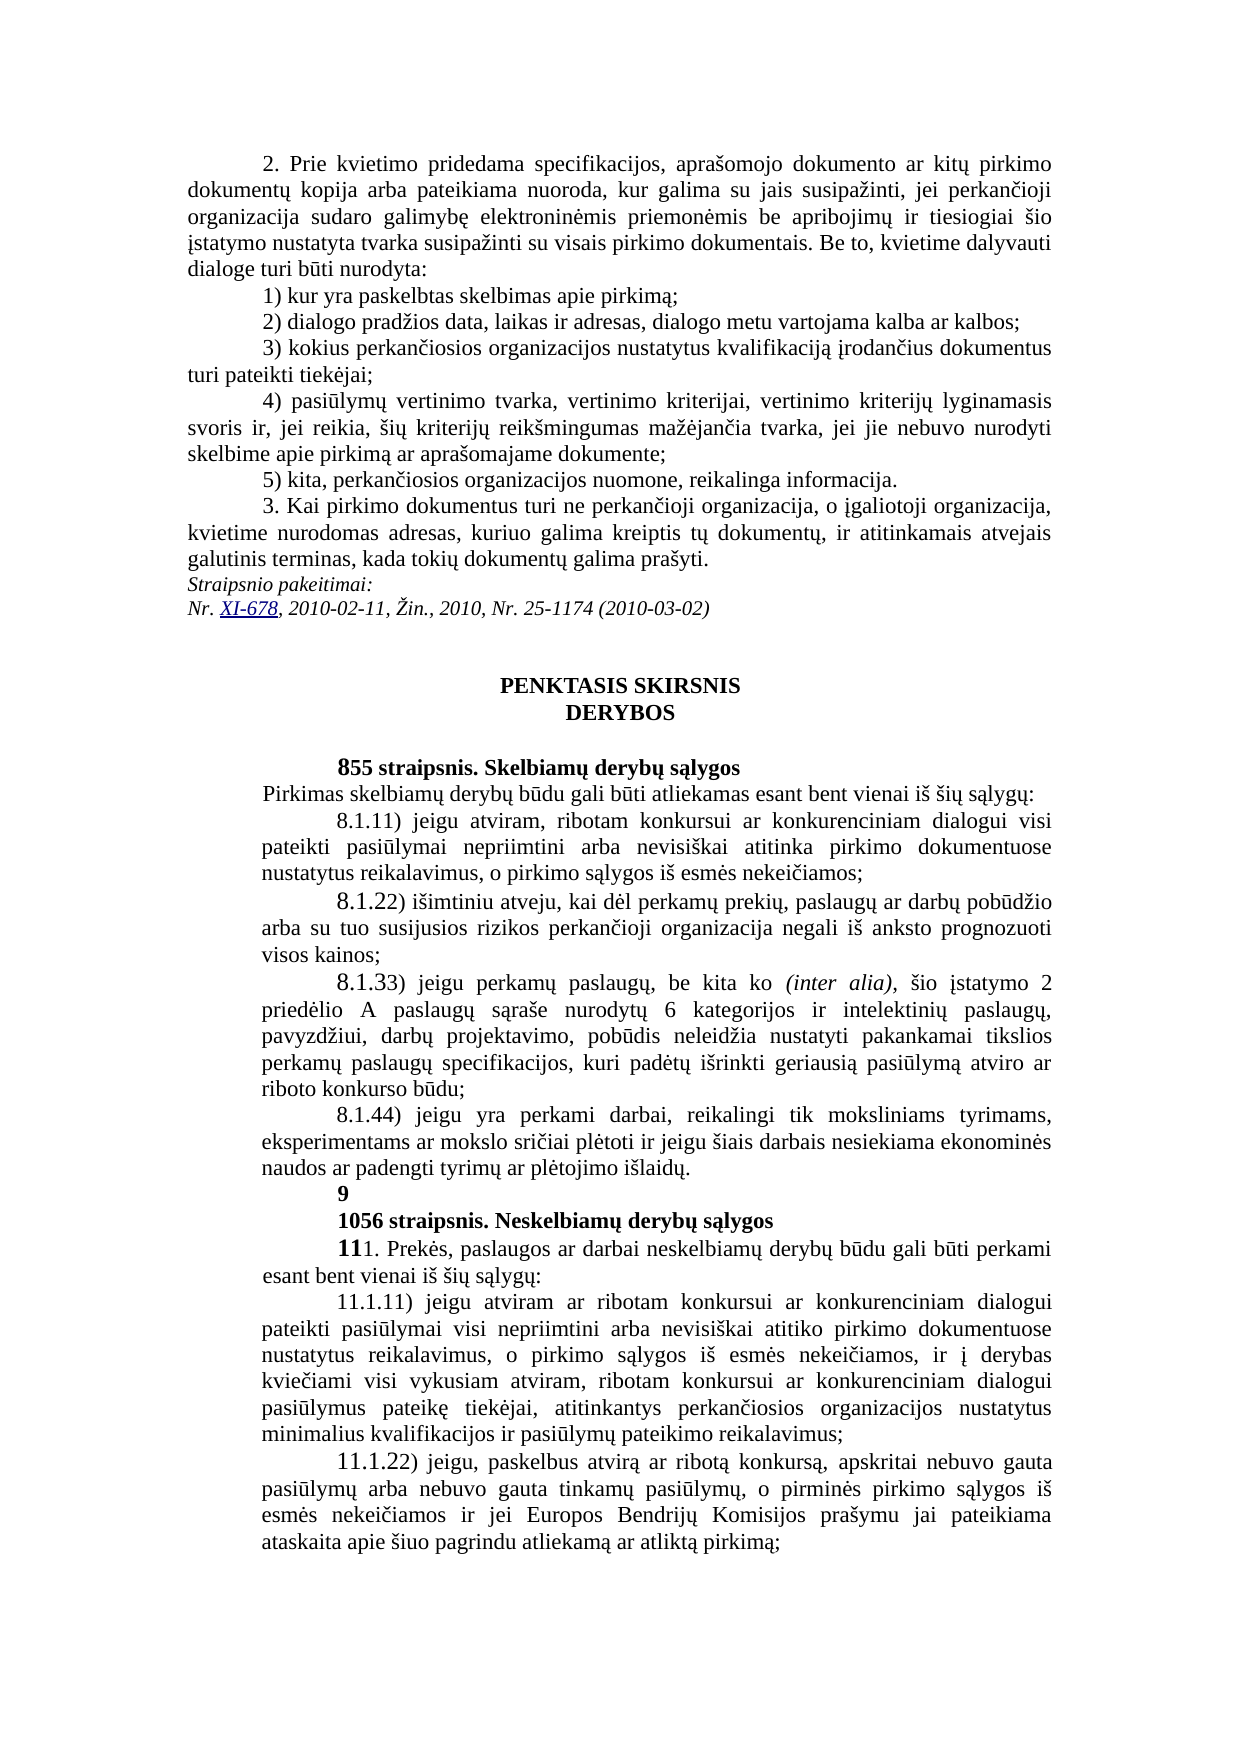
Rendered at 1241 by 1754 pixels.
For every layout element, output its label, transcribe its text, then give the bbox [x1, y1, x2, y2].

subtitle 56 straipsnis. Neskelbiamų derybų sąlygos [187, 1207, 1053, 1233]
subtitle 2) išimtiniu atveju, kai dėl perkamų prekių, paslaugų ar darbų pobūdžio arba su tuo susijusios rizikos perkančioji organizacija negali iš anksto prognozuoti visos kainos; [187, 886, 1053, 967]
subtitle 1. Prekės, paslaugos ar darbai neskelbiamų derybų būdu gali būti perkami esant bent vienai iš šių sąlygų: [187, 1233, 1053, 1288]
text Nr. XI-678, 2010-02-11, Žin., 2010, Nr. 25-1174 (2010-03-02) [187, 596, 1053, 620]
text 1) kur yra paskelbtas skelbimas apie pirkimą; [187, 282, 1053, 308]
text 2. Prie kvietimo pridedama specifikacijos, aprašomojo dokumento ar kitų pirkimo dokumentų kopija arba pateikiama nuoroda, kur galima su jais susipažinti, jei perkančioji organizacija sudaro galimybę elektroninėmis priemonėmis be apribojimų ir tiesiogiai šio įstatymo nustatyta tvarka susipažinti su visais pirkimo dokumentais. Be to, kvietime dalyvauti dialoge turi būti nurodyta: [187, 150, 1053, 282]
text 5) kita, perkančiosios organizacijos nuomone, reikalinga informacija. [187, 466, 1053, 493]
subtitle 55 straipsnis. Skelbiamų derybų sąlygos [187, 752, 1053, 780]
text Pirkimas skelbiamų derybų būdu gali būti atliekamas esant bent vienai iš šių sąlygų: [187, 780, 1053, 807]
text 3) kokius perkančiosios organizacijos nustatytus kvalifikaciją įrodančius dokumentus turi pateikti tiekėjai; [187, 334, 1053, 387]
text Straipsnio pakeitimai: [187, 572, 1053, 596]
text 3. Kai pirkimo dokumentus turi ne perkančioji organizacija, o įgaliotoji organizacija, kvietime nurodomas adresas, kuriuo galima kreiptis tų dokumentų, ir atitinkamais atvejais galutinis terminas, kada tokių dokumentų galima prašyti. [187, 493, 1053, 572]
subtitle 1) jeigu atviram, ribotam konkursui ar konkurenciniam dialogui visi pateikti pasiūlymai nepriimtini arba nevisiškai atitinka pirkimo dokumentuose nustatytus reikalavimus, o pirkimo sąlygos iš esmės nekeičiamos; [187, 807, 1053, 886]
subtitle PENKTASiS SKIRSNIS derybos [187, 672, 1053, 725]
text 2) dialogo pradžios data, laikas ir adresas, dialogo metu vartojama kalba ar kalbos; [187, 308, 1053, 334]
subtitle 2) jeigu, paskelbus atvirą ar ribotą konkursą, apskritai nebuvo gauta pasiūlymų arba nebuvo gauta tinkamų pasiūlymų, o pirminės pirkimo sąlygos iš esmės nekeičiamos ir jei Europos Bendrijų Komisijos prašymu jai pateikiama ataskaita apie šiuo pagrindu atliekamą ar atliktą pirkimą; [187, 1446, 1053, 1554]
subtitle 3) jeigu perkamų paslaugų, be kita ko (inter alia), šio įstatymo 2 priedėlio A paslaugų sąraše nurodytų 6 kategorijos ir intelektinių paslaugų, pavyzdžiui, darbų projektavimo, pobūdis neleidžia nustatyti pakankamai tikslios perkamų paslaugų specifikacijos, kuri padėtų išrinkti geriausią pasiūlymą atviro ar riboto konkurso būdu; [187, 967, 1053, 1101]
text 4) pasiūlymų vertinimo tvarka, vertinimo kriterijai, vertinimo kriterijų lyginamasis svoris ir, jei reikia, šių kriterijų reikšmingumas mažėjančia tvarka, jei jie nebuvo nurodyti skelbime apie pirkimą ar aprašomajame dokumente; [187, 387, 1053, 466]
subtitle 4) jeigu yra perkami darbai, reikalingi tik moksliniams tyrimams, eksperimentams ar mokslo sričiai plėtoti ir jeigu šiais darbais nesiekiama ekonominės naudos ar padengti tyrimų ar plėtojimo išlaidų. [187, 1101, 1053, 1180]
subtitle 1) jeigu atviram ar ribotam konkursui ar konkurenciniam dialogui pateikti pasiūlymai visi nepriimtini arba nevisiškai atitiko pirkimo dokumentuose nustatytus reikalavimus, o pirkimo sąlygos iš esmės nekeičiamos, ir į derybas kviečiami visi vykusiam atviram, ribotam konkursui ar konkurenciniam dialogui pasiūlymus pateikę tiekėjai, atitinkantys perkančiosios organizacijos nustatytus minimalius kvalifikacijos ir pasiūlymų pateikimo reikalavimus; [187, 1288, 1053, 1446]
